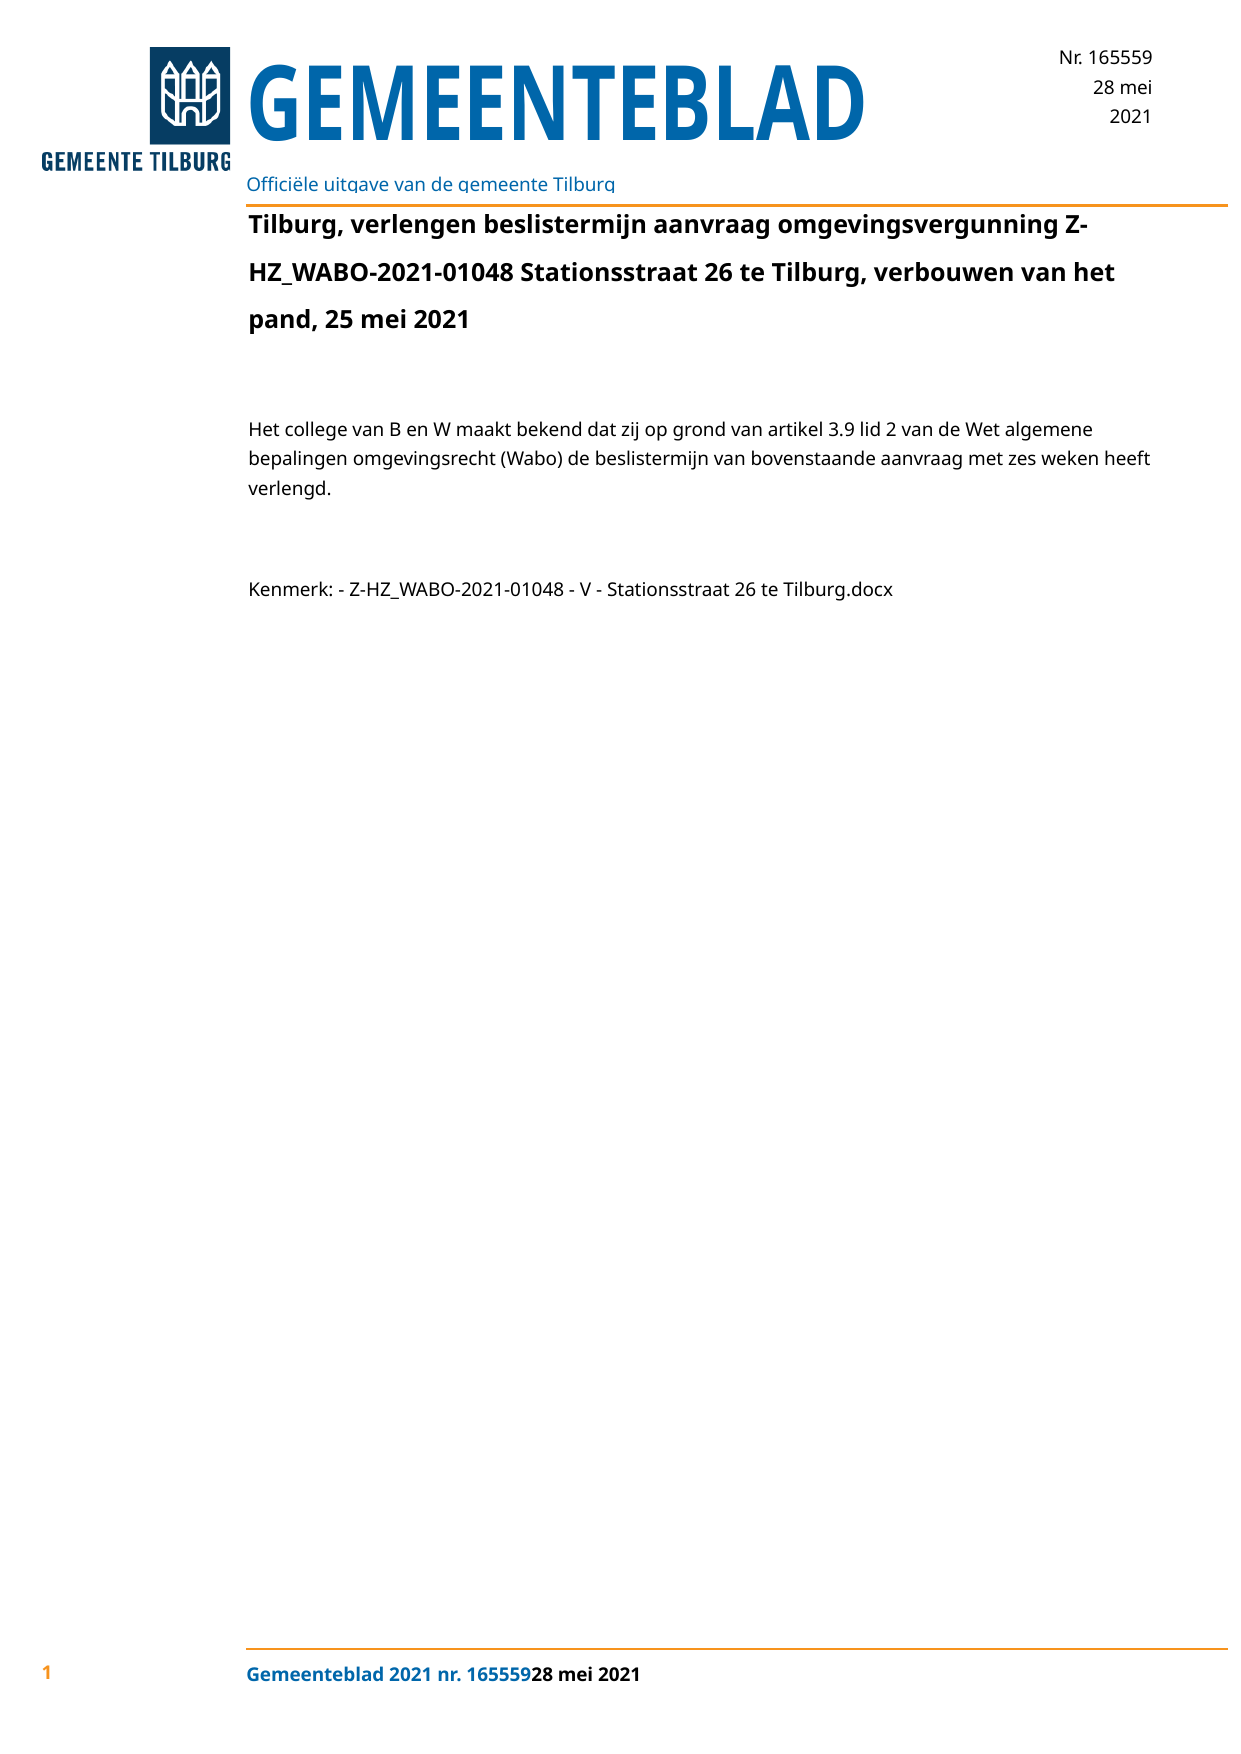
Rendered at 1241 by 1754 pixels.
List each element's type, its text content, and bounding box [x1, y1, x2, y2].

text Kenmerk: - Z-HZ_WABO-2021-01048 - V - Stationsstraat 26 te Tilburg.docx [248, 576, 1152, 602]
picture [41, 47, 231, 172]
text Het college van B en W maakt bekend dat zij op grond van artikel 3.9 lid 2 van de Wet algemene bepalingen omgevingsrecht (Wabo) de beslistermijn van bovenstaande aanvraag met zes weken heeft verlengd. [248, 416, 1152, 501]
text Tilburg, verlengen beslistermijn aanvraag omgevingsvergunning Z-HZ_WABO-2021-01048 Stationsstraat 26 te Tilburg, verbouwen van het pand, 25 mei 2021 [248, 207, 1152, 336]
